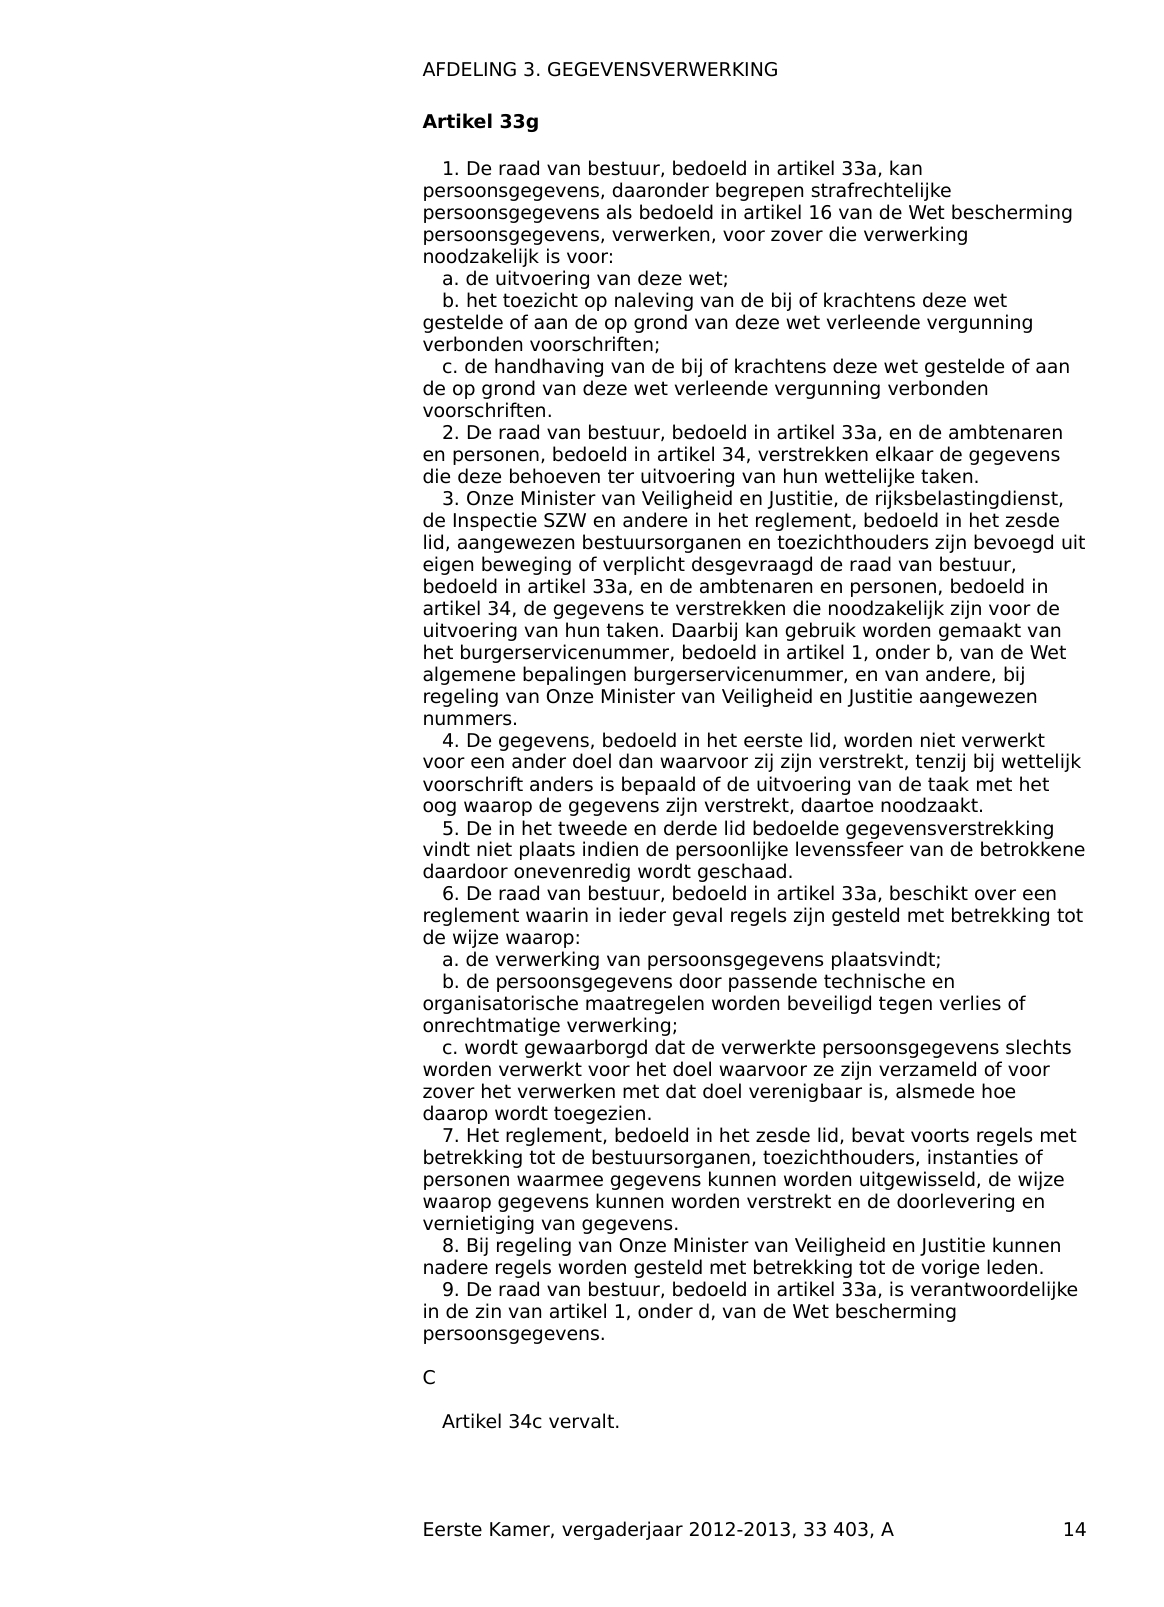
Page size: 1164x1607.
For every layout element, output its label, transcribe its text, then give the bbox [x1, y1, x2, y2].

text 5. De in het tweede en derde lid bedoelde gegevensverstrekking vindt niet plaats indien de persoonlijke levenssfeer van de betrokkene daardoor onevenredig wordt geschaad. [422, 817, 1087, 883]
text 7. Het reglement, bedoeld in het zesde lid, bevat voorts regels met betrekking tot de bestuursorganen, toezichthouders, instanties of personen waarmee gegevens kunnen worden uitgewisseld, de wijze waarop gegevens kunnen worden verstrekt en de doorlevering en vernietiging van gegevens. [422, 1125, 1087, 1235]
text c. de handhaving van de bij of krachtens deze wet gestelde of aan de op grond van deze wet verleende vergunning verbonden voorschriften. [422, 356, 1087, 422]
text Artikel 34c vervalt. [422, 1411, 1087, 1433]
text 3. Onze Minister van Veiligheid en Justitie, de rijksbelastingdienst, de Inspectie SZW en andere in het reglement, bedoeld in het zesde lid, aangewezen bestuursorganen en toezichthouders zijn bevoegd uit eigen beweging of verplicht desgevraagd de raad van bestuur, bedoeld in artikel 33a, en de ambtenaren en personen, bedoeld in artikel 34, de gegevens te verstrekken die noodzakelijk zijn voor de uitvoering van hun taken. Daarbij kan gebruik worden gemaakt van het burgerservicenummer, bedoeld in artikel 1, onder b, van de Wet algemene bepalingen burgerservicenummer, en van andere, bij regeling van Onze Minister van Veiligheid en Justitie aangewezen nummers. [422, 488, 1087, 729]
text 2. De raad van bestuur, bedoeld in artikel 33a, en de ambtenaren en personen, bedoeld in artikel 34, verstrekken elkaar de gegevens die deze behoeven ter uitvoering van hun wettelijke taken. [422, 422, 1087, 488]
text b. de persoonsgegevens door passende technische en organisatorische maatregelen worden beveiligd tegen verlies of onrechtmatige verwerking; [422, 971, 1087, 1037]
text 6. De raad van bestuur, bedoeld in artikel 33a, beschikt over een reglement waarin in ieder geval regels zijn gesteld met betrekking tot de wijze waarop: [422, 883, 1087, 949]
text a. de uitvoering van deze wet; [422, 268, 1087, 290]
subtitle Artikel 33g [422, 111, 1087, 133]
text C [422, 1367, 1087, 1389]
text 1. De raad van bestuur, bedoeld in artikel 33a, kan persoonsgegevens, daaronder begrepen strafrechtelijke persoonsgegevens als bedoeld in artikel 16 van de Wet bescherming persoonsgegevens, verwerken, voor zover die verwerking noodzakelijk is voor: [422, 158, 1087, 268]
text 9. De raad van bestuur, bedoeld in artikel 33a, is verantwoordelijke in de zin van artikel 1, onder d, van de Wet bescherming persoonsgegevens. [422, 1279, 1087, 1345]
text 8. Bij regeling van Onze Minister van Veiligheid en Justitie kunnen nadere regels worden gesteld met betrekking tot de vorige leden. [422, 1235, 1087, 1279]
text a. de verwerking van persoonsgegevens plaatsvindt; [422, 949, 1087, 971]
subtitle AFDELING 3. GEGEVENSVERWERKING [422, 59, 1087, 81]
text b. het toezicht op naleving van de bij of krachtens deze wet gestelde of aan de op grond van deze wet verleende vergunning verbonden voorschriften; [422, 290, 1087, 356]
text 4. De gegevens, bedoeld in het eerste lid, worden niet verwerkt voor een ander doel dan waarvoor zij zijn verstrekt, tenzij bij wettelijk voorschrift anders is bepaald of de uitvoering van de taak met het oog waarop de gegevens zijn verstrekt, daartoe noodzaakt. [422, 729, 1087, 817]
text c. wordt gewaarborgd dat de verwerkte persoonsgegevens slechts worden verwerkt voor het doel waarvoor ze zijn verzameld of voor zover het verwerken met dat doel verenigbaar is, alsmede hoe daarop wordt toegezien. [422, 1037, 1087, 1125]
